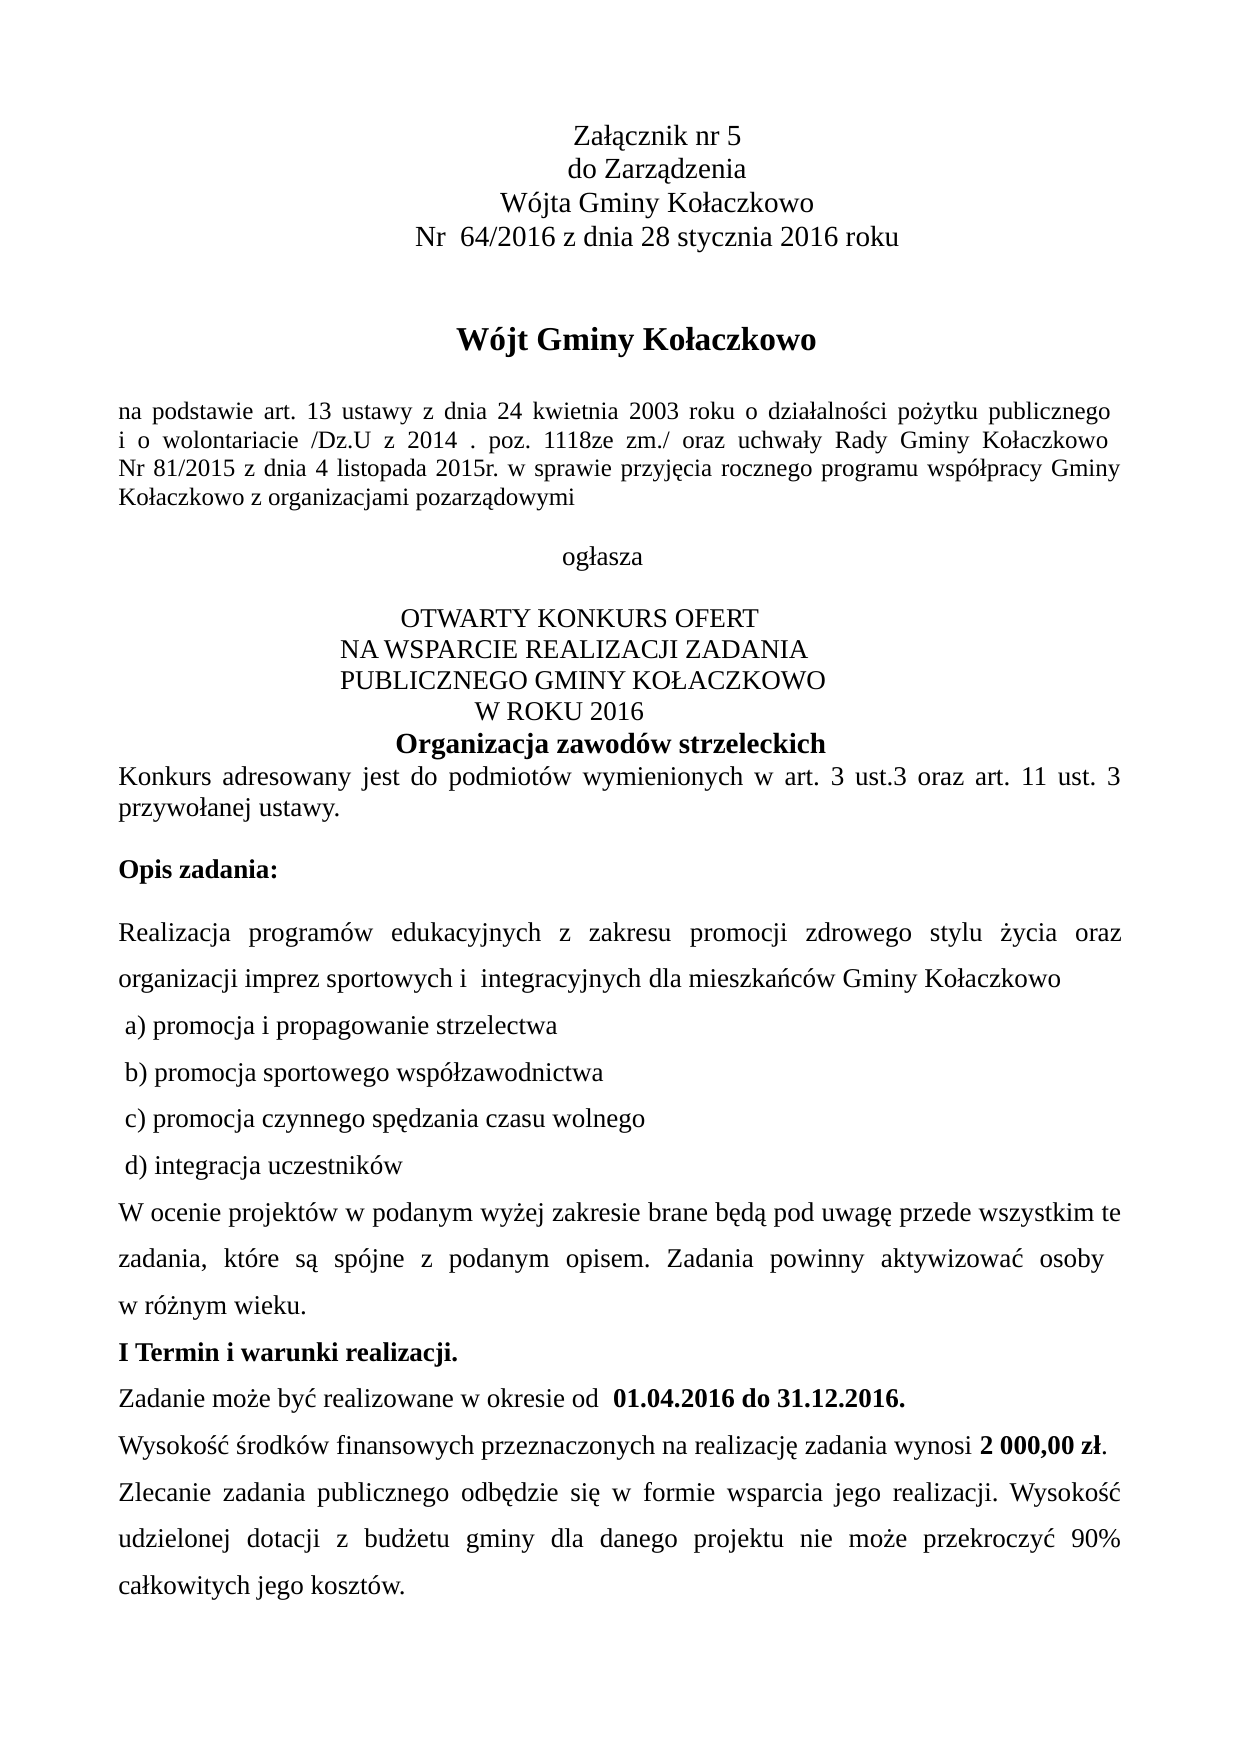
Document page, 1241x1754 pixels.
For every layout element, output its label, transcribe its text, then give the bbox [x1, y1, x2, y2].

text c) promocja czynnego spędzania czasu wolnego [118, 1103, 1122, 1134]
text Zadanie może być realizowane w okresie od 01.04.2016 do 31.12.2016. [118, 1383, 1122, 1414]
text I Termin i warunki realizacji. [118, 1336, 1122, 1367]
text W ROKU 2016 [340, 696, 1122, 727]
text Organizacja zawodów strzeleckich [118, 727, 1122, 760]
text Zlecanie zadania publicznego odbędzie się w formie wsparcia jego realizacji. Wysokość udzielonej dotacji z budżetu gminy dla danego projektu nie może przekroczyć 90% całkowitych jego kosztów. [118, 1476, 1122, 1600]
text Wójt Gminy Kołaczkowo [340, 319, 1122, 358]
text a) promocja i propagowanie strzelectwa [118, 1009, 1122, 1040]
text na podstawie art. 13 ustawy z dnia 24 kwietnia 2003 roku o działalności pożytku publicznego i o wolontariacie /Dz.U z 2014 . poz. 1118ze zm./ oraz uchwały Rady Gminy Kołaczkowo Nr 81/2015 z dnia 4 listopada 2015r. w sprawie przyjęcia rocznego programu współpracy Gminy Kołaczkowo z organizacjami pozarządowymi [118, 396, 1122, 511]
text ogłasza [118, 540, 1122, 571]
text Opis zadania: [118, 854, 1122, 885]
text d) integracja uczestników [118, 1149, 1122, 1180]
text Wysokość środków finansowych przeznaczonych na realizację zadania wynosi 2 000,00 zł. [118, 1429, 1122, 1460]
text W ocenie projektów w podanym wyżej zakresie brane będą pod uwagę przede wszystkim te zadania, które są spójne z podanym opisem. Zadania powinny aktywizować osoby w różnym wieku. [118, 1196, 1122, 1320]
text do Zarządzenia [192, 152, 1122, 185]
text OTWARTY KONKURS OFERT [340, 602, 1122, 633]
text b) promocja sportowego współzawodnictwa [118, 1056, 1122, 1087]
text Konkurs adresowany jest do podmiotów wymienionych w art. 3 ust.3 oraz art. 11 ust. 3 przywołanej ustawy. [118, 760, 1122, 822]
text NA WSPARCIE REALIZACJI ZADANIA PUBLICZNEGO GMINY KOŁACZKOWO [340, 633, 1122, 696]
text Realizacja programów edukacyjnych z zakresu promocji zdrowego stylu życia oraz organizacji imprez sportowych i integracyjnych dla mieszkańców Gminy Kołaczkowo [118, 916, 1122, 994]
text Załącznik nr 5 [192, 118, 1122, 152]
text Nr 64/2016 z dnia 28 stycznia 2016 roku [192, 219, 1122, 252]
text Wójta Gminy Kołaczkowo [192, 185, 1122, 219]
